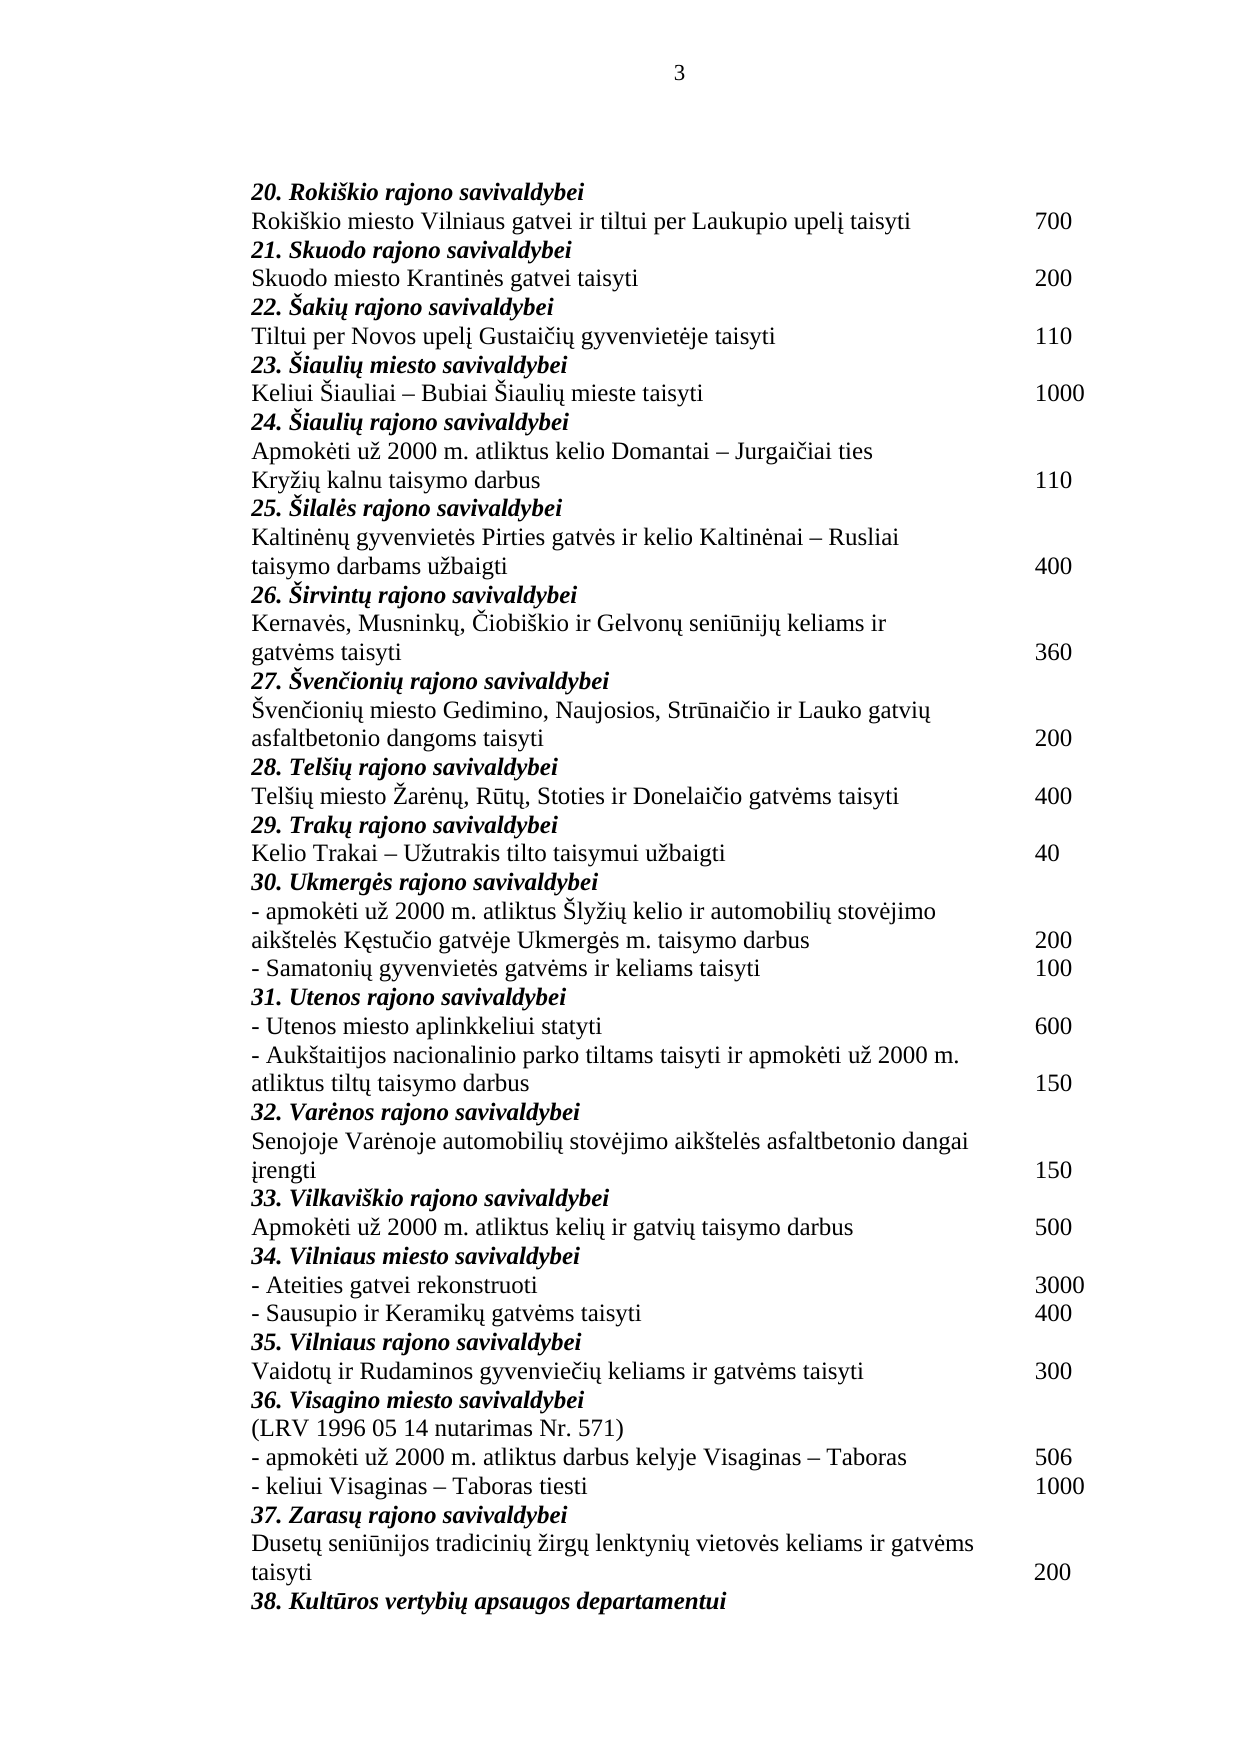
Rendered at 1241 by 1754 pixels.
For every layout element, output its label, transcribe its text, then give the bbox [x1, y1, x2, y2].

text 31. Utenos rajono savivaldybei [177, 982, 1181, 1011]
text - apmokėti už 2000 m. atliktus Šlyžių kelio ir automobilių stovėjimo [177, 896, 1181, 925]
text Dusetų seniūnijos tradicinių žirgų lenktynių vietovės keliams ir gatvėms [177, 1528, 1181, 1557]
text 22. Šakių rajono savivaldybei [177, 292, 1181, 321]
text 36. Visagino miesto savivaldybei [177, 1385, 1181, 1413]
text 26. Širvintų rajono savivaldybei [177, 580, 1181, 608]
text 21. Skuodo rajono savivaldybei [177, 235, 1181, 263]
text Vaidotų ir Rudaminos gyvenviečių keliams ir gatvėms taisyti 300 [177, 1356, 1181, 1385]
text Kryžių kalnu taisymo darbus 110 [177, 465, 1181, 493]
text 20. Rokiškio rajono savivaldybei [177, 177, 1181, 206]
text 35. Vilniaus rajono savivaldybei [177, 1327, 1181, 1356]
text taisymo darbams užbaigti 400 [177, 551, 1181, 580]
text atliktus tiltų taisymo darbus 150 [177, 1068, 1181, 1097]
text Keliui Šiauliai – Bubiai Šiaulių mieste taisyti 1000 [177, 378, 1181, 407]
text Apmokėti už 2000 m. atliktus kelio Domantai – Jurgaičiai ties [177, 436, 1181, 465]
text (LRV 1996 05 14 nutarimas Nr. 571) [177, 1413, 1181, 1442]
text Senojoje Varėnoje automobilių stovėjimo aikštelės asfaltbetonio dangai [177, 1126, 1181, 1155]
text 30. Ukmergės rajono savivaldybei [177, 867, 1181, 896]
text 29. Trakų rajono savivaldybei [177, 810, 1181, 838]
text - Samatonių gyvenvietės gatvėms ir keliams taisyti 100 [177, 953, 1181, 982]
text taisyti 200 [177, 1557, 1181, 1586]
text gatvėms taisyti 360 [177, 637, 1181, 666]
text 38. Kultūros vertybių apsaugos departamentui [177, 1586, 1181, 1615]
text - Sausupio ir Keramikų gatvėms taisyti 400 [177, 1298, 1181, 1327]
text 28. Telšių rajono savivaldybei [177, 752, 1181, 781]
text įrengti 150 [177, 1155, 1181, 1183]
text 37. Zarasų rajono savivaldybei [177, 1500, 1181, 1528]
text Tiltui per Novos upelį Gustaičių gyvenvietėje taisyti 110 [177, 321, 1181, 350]
text Kelio Trakai – Užutrakis tilto taisymui užbaigti 40 [177, 838, 1181, 867]
text 33. Vilkaviškio rajono savivaldybei [177, 1183, 1181, 1212]
text - Utenos miesto aplinkkeliui statyti 600 [177, 1011, 1181, 1040]
text 34. Vilniaus miesto savivaldybei [177, 1241, 1181, 1270]
text Skuodo miesto Krantinės gatvei taisyti 200 [177, 263, 1181, 292]
text - keliui Visaginas – Taboras tiesti 1000 [177, 1471, 1181, 1500]
text - Ateities gatvei rekonstruoti 3000 [177, 1270, 1181, 1298]
text - Aukštaitijos nacionalinio parko tiltams taisyti ir apmokėti už 2000 m. [177, 1040, 1181, 1068]
text Švenčionių miesto Gedimino, Naujosios, Strūnaičio ir Lauko gatvių [177, 695, 1181, 723]
text Telšių miesto Žarėnų, Rūtų, Stoties ir Donelaičio gatvėms taisyti 400 [177, 781, 1181, 810]
text - apmokėti už 2000 m. atliktus darbus kelyje Visaginas – Taboras 506 [177, 1442, 1181, 1471]
text Kaltinėnų gyvenvietės Pirties gatvės ir kelio Kaltinėnai – Rusliai [177, 522, 1181, 551]
text 32. Varėnos rajono savivaldybei [177, 1097, 1181, 1126]
text 27. Švenčionių rajono savivaldybei [177, 666, 1181, 695]
text 25. Šilalės rajono savivaldybei [177, 493, 1181, 522]
text Rokiškio miesto Vilniaus gatvei ir tiltui per Laukupio upelį taisyti 700 [177, 206, 1181, 235]
text 23. Šiaulių miesto savivaldybei [177, 350, 1181, 378]
text Apmokėti už 2000 m. atliktus kelių ir gatvių taisymo darbus 500 [177, 1212, 1181, 1241]
text Kernavės, Musninkų, Čiobiškio ir Gelvonų seniūnijų keliams ir [177, 608, 1181, 637]
text aikštelės Kęstučio gatvėje Ukmergės m. taisymo darbus 200 [177, 925, 1181, 953]
text asfaltbetonio dangoms taisyti 200 [177, 723, 1181, 752]
text 24. Šiaulių rajono savivaldybei [177, 407, 1181, 436]
